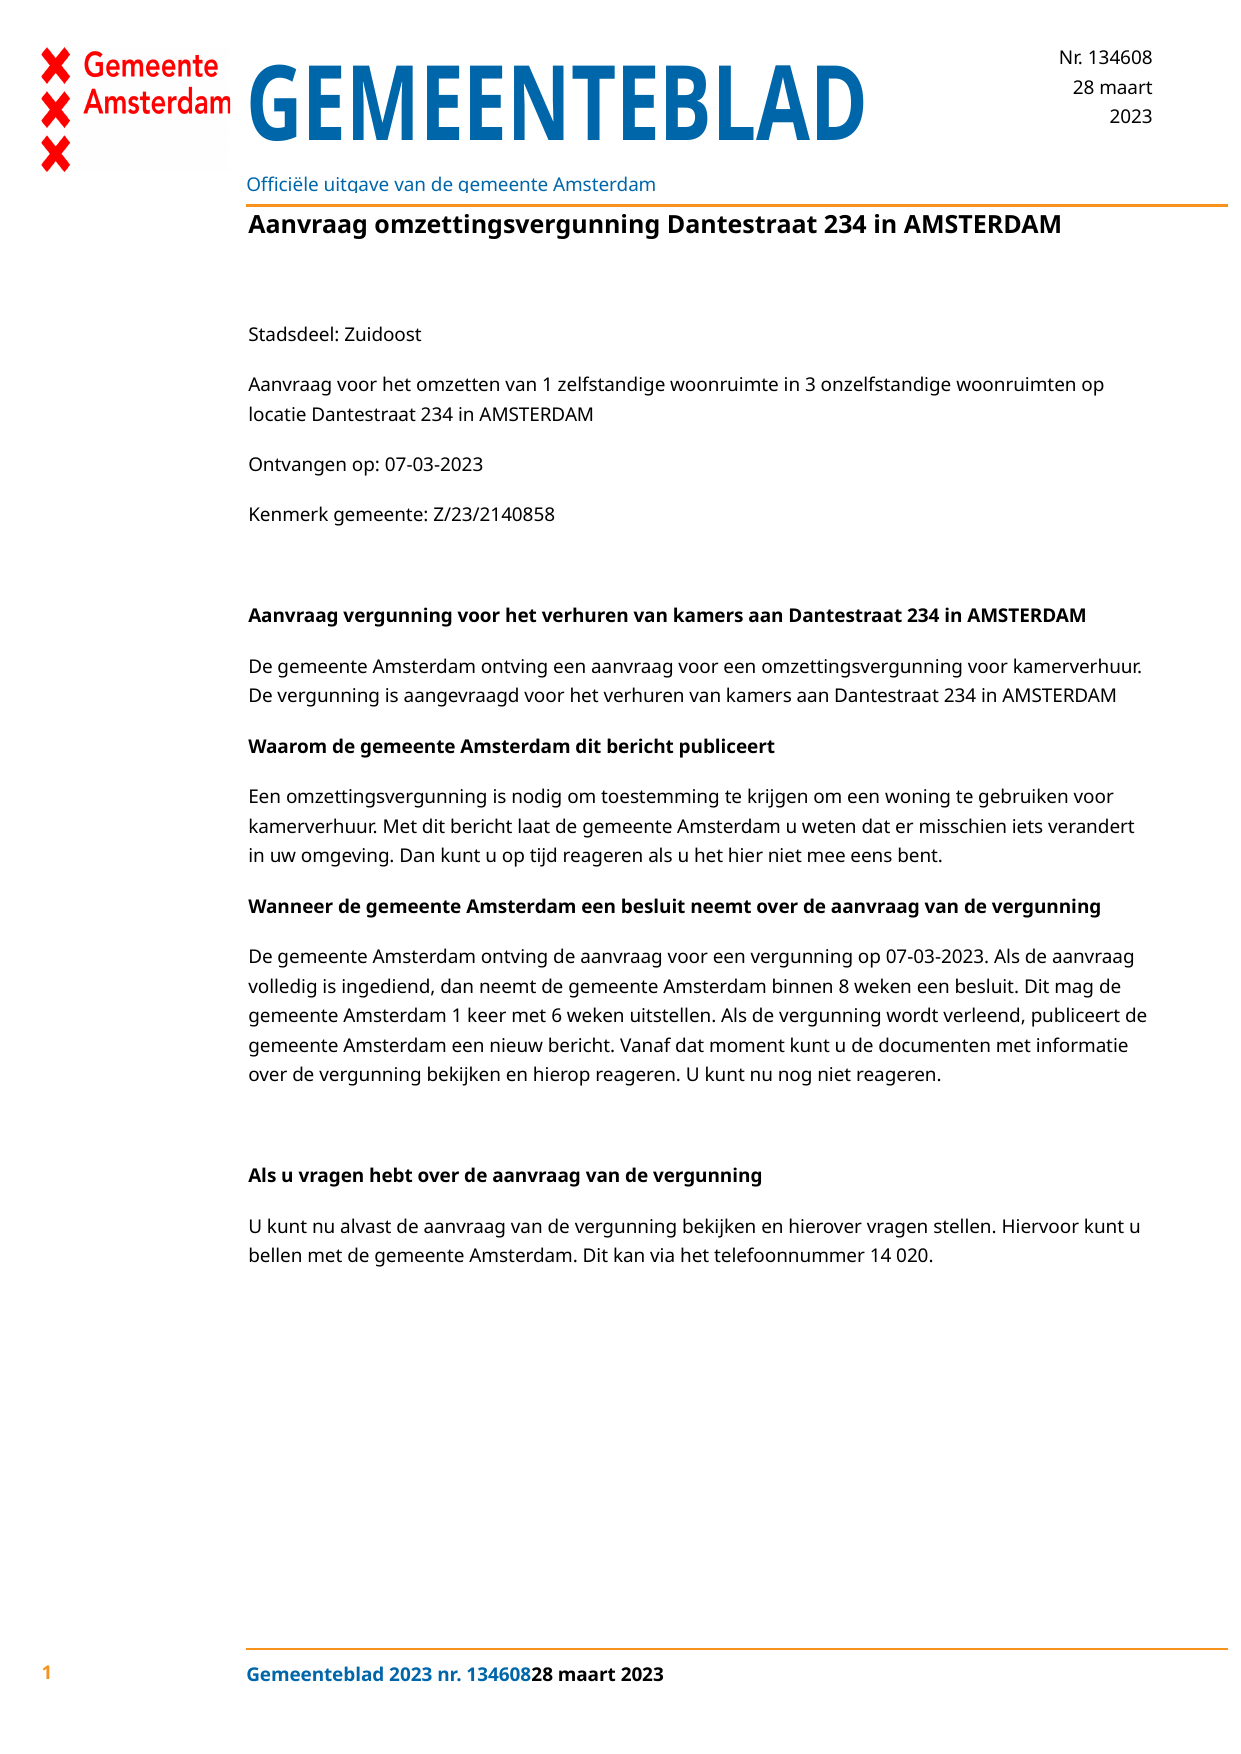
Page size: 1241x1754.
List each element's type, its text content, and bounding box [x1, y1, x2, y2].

text Wanneer de gemeente Amsterdam een besluit neemt over de aanvraag van de vergunning [248, 893, 1152, 918]
text Aanvraag voor het omzetten van 1 zelfstandige woonruimte in 3 onzelfstandige woonruimten op locatie Dantestraat 234 in AMSTERDAM [248, 371, 1152, 426]
text Een omzettingsvergunning is nodig om toestemming te krijgen om een woning te gebruiken voor kamerverhuur. Met dit bericht laat de gemeente Amsterdam u weten dat er misschien iets verandert in uw omgeving. Dan kunt u op tijd reageren als u het hier niet mee eens bent. [248, 783, 1152, 868]
text Kenmerk gemeente: Z/23/2140858 [248, 502, 1152, 527]
text Stadsdeel: Zuidoost [248, 321, 1152, 346]
text De gemeente Amsterdam ontving de aanvraag voor een vergunning op 07-03-2023. Als de aanvraag volledig is ingediend, dan neemt de gemeente Amsterdam binnen 8 weken een besluit. Dit mag de gemeente Amsterdam 1 keer met 6 weken uitstellen. Als de vergunning wordt verleend, publiceert de gemeente Amsterdam een nieuw bericht. Vanaf dat moment kunt u de documenten met informatie over de vergunning bekijken en hierop reageren. U kunt nu nog niet reageren. [248, 943, 1152, 1087]
text Ontvangen op: 07-03-2023 [248, 451, 1152, 477]
text De gemeente Amsterdam ontving een aanvraag voor een omzettingsvergunning voor kamerverhuur. De vergunning is aangevraagd voor het verhuren van kamers aan Dantestraat 234 in AMSTERDAM [248, 653, 1152, 708]
text Waarom de gemeente Amsterdam dit bericht publiceert [248, 733, 1152, 758]
text Aanvraag vergunning voor het verhuren van kamers aan Dantestraat 234 in AMSTERDAM [248, 602, 1152, 628]
text U kunt nu alvast de aanvraag van de vergunning bekijken en hierover vragen stellen. Hiervoor kunt u bellen met de gemeente Amsterdam. Dit kan via het telefoonnummer 14 020. [248, 1213, 1152, 1268]
text Aanvraag omzettingsvergunning Dantestraat 234 in AMSTERDAM [248, 207, 1152, 241]
picture [41, 47, 231, 172]
text Als u vragen hebt over de aanvraag van de vergunning [248, 1162, 1152, 1188]
